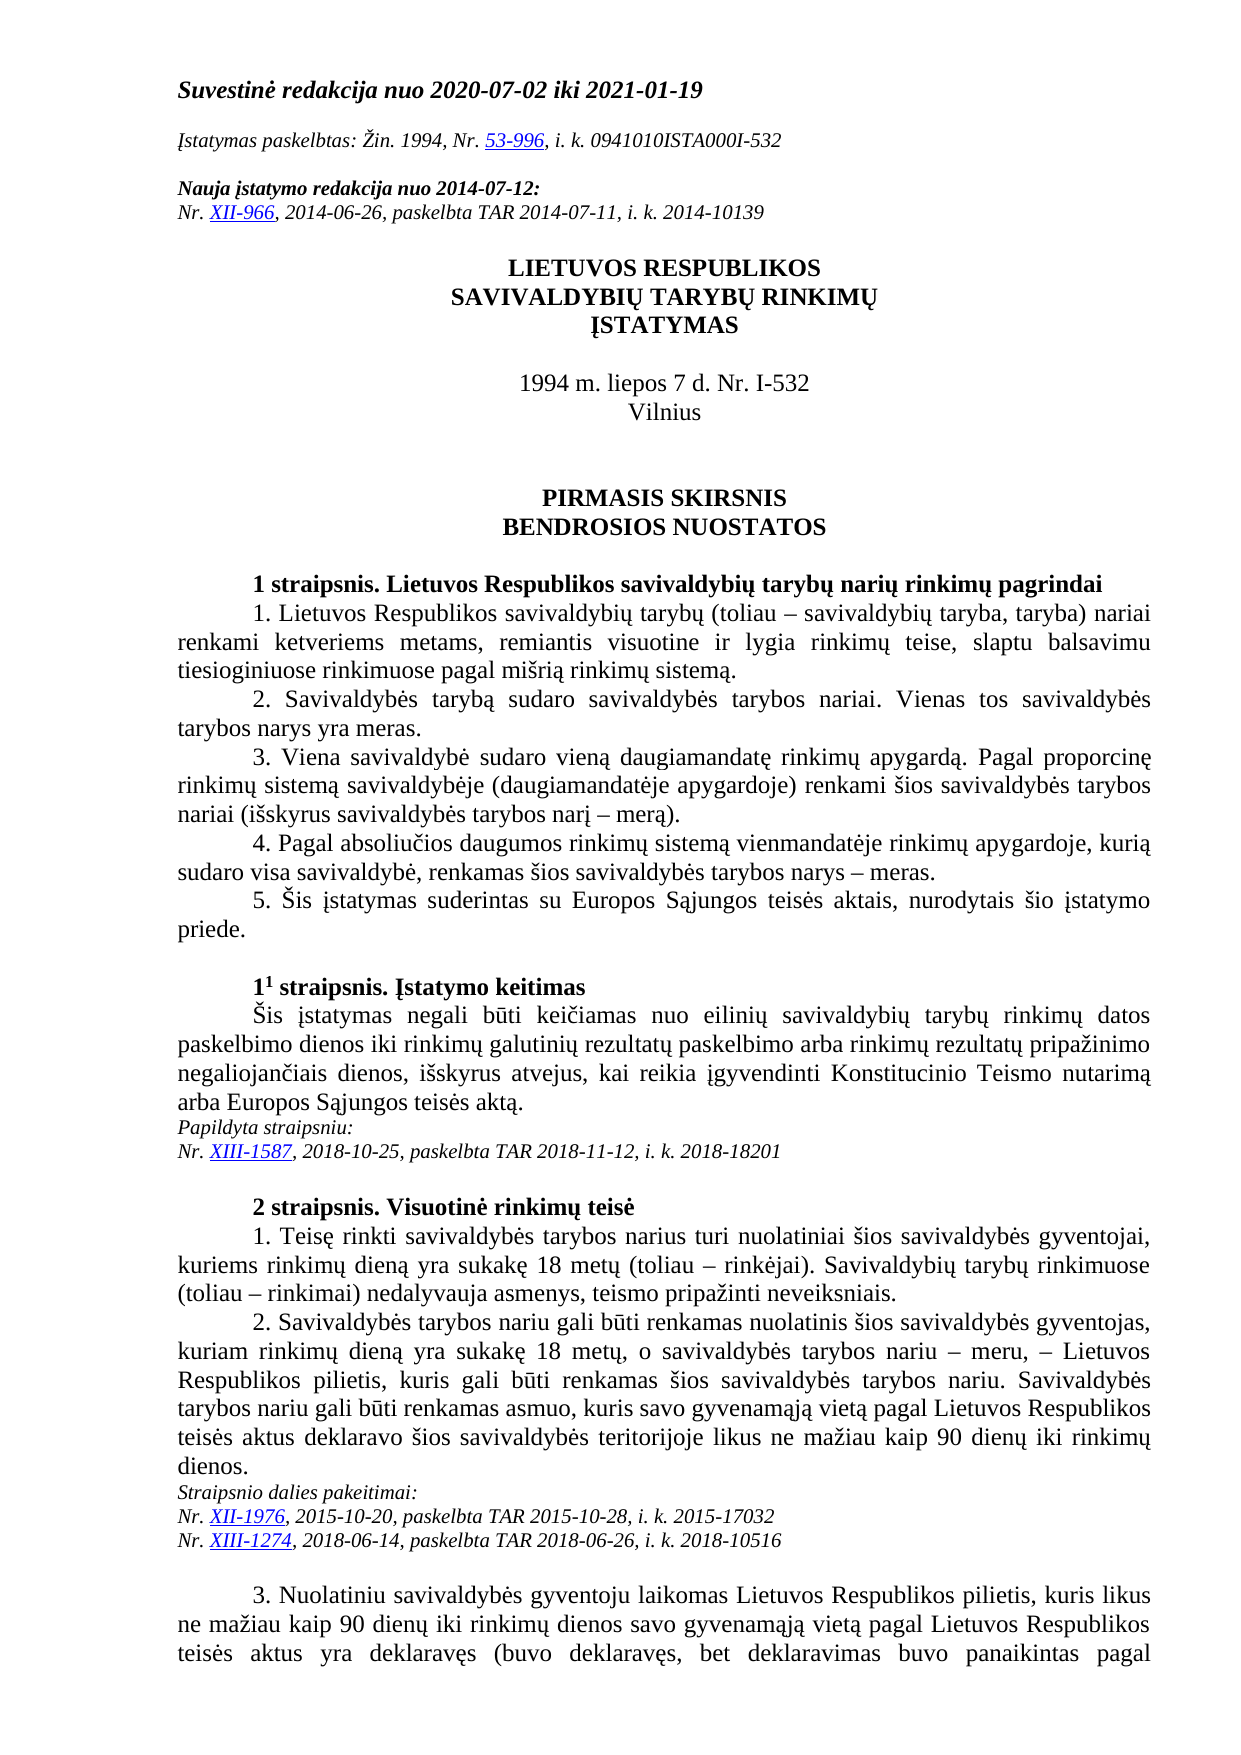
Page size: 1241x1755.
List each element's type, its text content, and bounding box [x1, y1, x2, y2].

text 2. Savivaldybės tarybą sudaro savivaldybės tarybos nariai. Vienas tos savivaldybės tarybos narys yra meras. [177, 684, 1152, 742]
text SAVIVALDYBIŲ TARYBŲ RINKIMŲ [177, 282, 1152, 310]
text Papildyta straipsniu: [177, 1115, 1152, 1139]
text 1 straipsnis. Lietuvos Respublikos savivaldybių tarybų narių rinkimų pagrindai [252, 569, 1152, 598]
text 5. Šis įstatymas suderintas su Europos Sąjungos teisės aktais, nurodytais šio įstatymo priede. [177, 885, 1152, 943]
text 3. Nuolatiniu savivaldybės gyventoju laikomas Lietuvos Respublikos pilietis, kuris likus ne mažiau kaip 90 dienų iki rinkimų dienos savo gyvenamąją vietą pagal Lietuvos Respublikos teisės aktus yra deklaravęs (buvo deklaravęs, bet deklaravimas buvo panaikintas pagal [177, 1581, 1152, 1667]
text Nr. XII-1976, 2015-10-20, paskelbta TAR 2015-10-28, i. k. 2015-17032 [177, 1504, 1152, 1528]
text 2. Savivaldybės tarybos nariu gali būti renkamas nuolatinis šios savivaldybės gyventojas, kuriam rinkimų dieną yra sukakę 18 metų, o savivaldybės tarybos nariu – meru, – Lietuvos Respublikos pilietis, kuris gali būti renkamas šios savivaldybės tarybos nariu. Savivaldybės tarybos nariu gali būti renkamas asmuo, kuris savo gyvenamąją vietą pagal Lietuvos Respublikos teisės aktus deklaravo šios savivaldybės teritorijoje likus ne mažiau kaip 90 dienų iki rinkimų dienos. [177, 1307, 1152, 1480]
text 11 straipsnis. Įstatymo keitimas [177, 972, 1152, 1000]
text PIRMASIS SKIRSNIS [177, 483, 1152, 512]
text Nauja įstatymo redakcija nuo 2014-07-12: [177, 176, 1152, 200]
text LIETUVOS RESPUBLIKOS [177, 253, 1152, 282]
text Vilnius [177, 397, 1152, 425]
text Nr. XIII-1274, 2018-06-14, paskelbta TAR 2018-06-26, i. k. 2018-10516 [177, 1528, 1152, 1552]
text Nr. XII-966, 2014-06-26, paskelbta TAR 2014-07-11, i. k. 2014-10139 [177, 200, 1152, 224]
text Įstatymas paskelbtas: Žin. 1994, Nr. 53-996, i. k. 0941010ISTA000I-532 [177, 128, 1152, 152]
text 1994 m. liepos 7 d. Nr. I-532 [177, 368, 1152, 397]
text ĮSTATYMAS [177, 310, 1152, 339]
text Šis įstatymas negali būti keičiamas nuo eilinių savivaldybių tarybų rinkimų datos paskelbimo dienos iki rinkimų galutinių rezultatų paskelbimo arba rinkimų rezultatų pripažinimo negaliojančiais dienos, išskyrus atvejus, kai reikia įgyvendinti Konstitucinio Teismo nutarimą arba Europos Sąjungos teisės aktą. [177, 1000, 1152, 1115]
text 2 straipsnis. Visuotinė rinkimų teisė [177, 1192, 1152, 1221]
text 3. Viena savivaldybė sudaro vieną daugiamandatę rinkimų apygardą. Pagal proporcinę rinkimų sistemą savivaldybėje (daugiamandatėje apygardoje) renkami šios savivaldybės tarybos nariai (išskyrus savivaldybės tarybos narį – merą). [177, 742, 1152, 828]
text 1. Teisę rinkti savivaldybės tarybos narius turi nuolatiniai šios savivaldybės gyventojai, kuriems rinkimų dieną yra sukakę 18 metų (toliau – rinkėjai). Savivaldybių tarybų rinkimuose (toliau – rinkimai) nedalyvauja asmenys, teismo pripažinti neveiksniais. [177, 1221, 1152, 1307]
text Straipsnio dalies pakeitimai: [177, 1480, 1152, 1504]
text BENDROSIOS NUOSTATOS [177, 512, 1152, 540]
text Suvestinė redakcija nuo 2020-07-02 iki 2021-01-19 [177, 75, 1152, 104]
text Nr. XIII-1587, 2018-10-25, paskelbta TAR 2018-11-12, i. k. 2018-18201 [177, 1139, 1152, 1163]
text 4. Pagal absoliučios daugumos rinkimų sistemą vienmandatėje rinkimų apygardoje, kurią sudaro visa savivaldybė, renkamas šios savivaldybės tarybos narys – meras. [177, 828, 1152, 885]
text 1. Lietuvos Respublikos savivaldybių tarybų (toliau – savivaldybių taryba, taryba) nariai renkami ketveriems metams, remiantis visuotine ir lygia rinkimų teise, slaptu balsavimu tiesioginiuose rinkimuose pagal mišrią rinkimų sistemą. [177, 598, 1152, 684]
